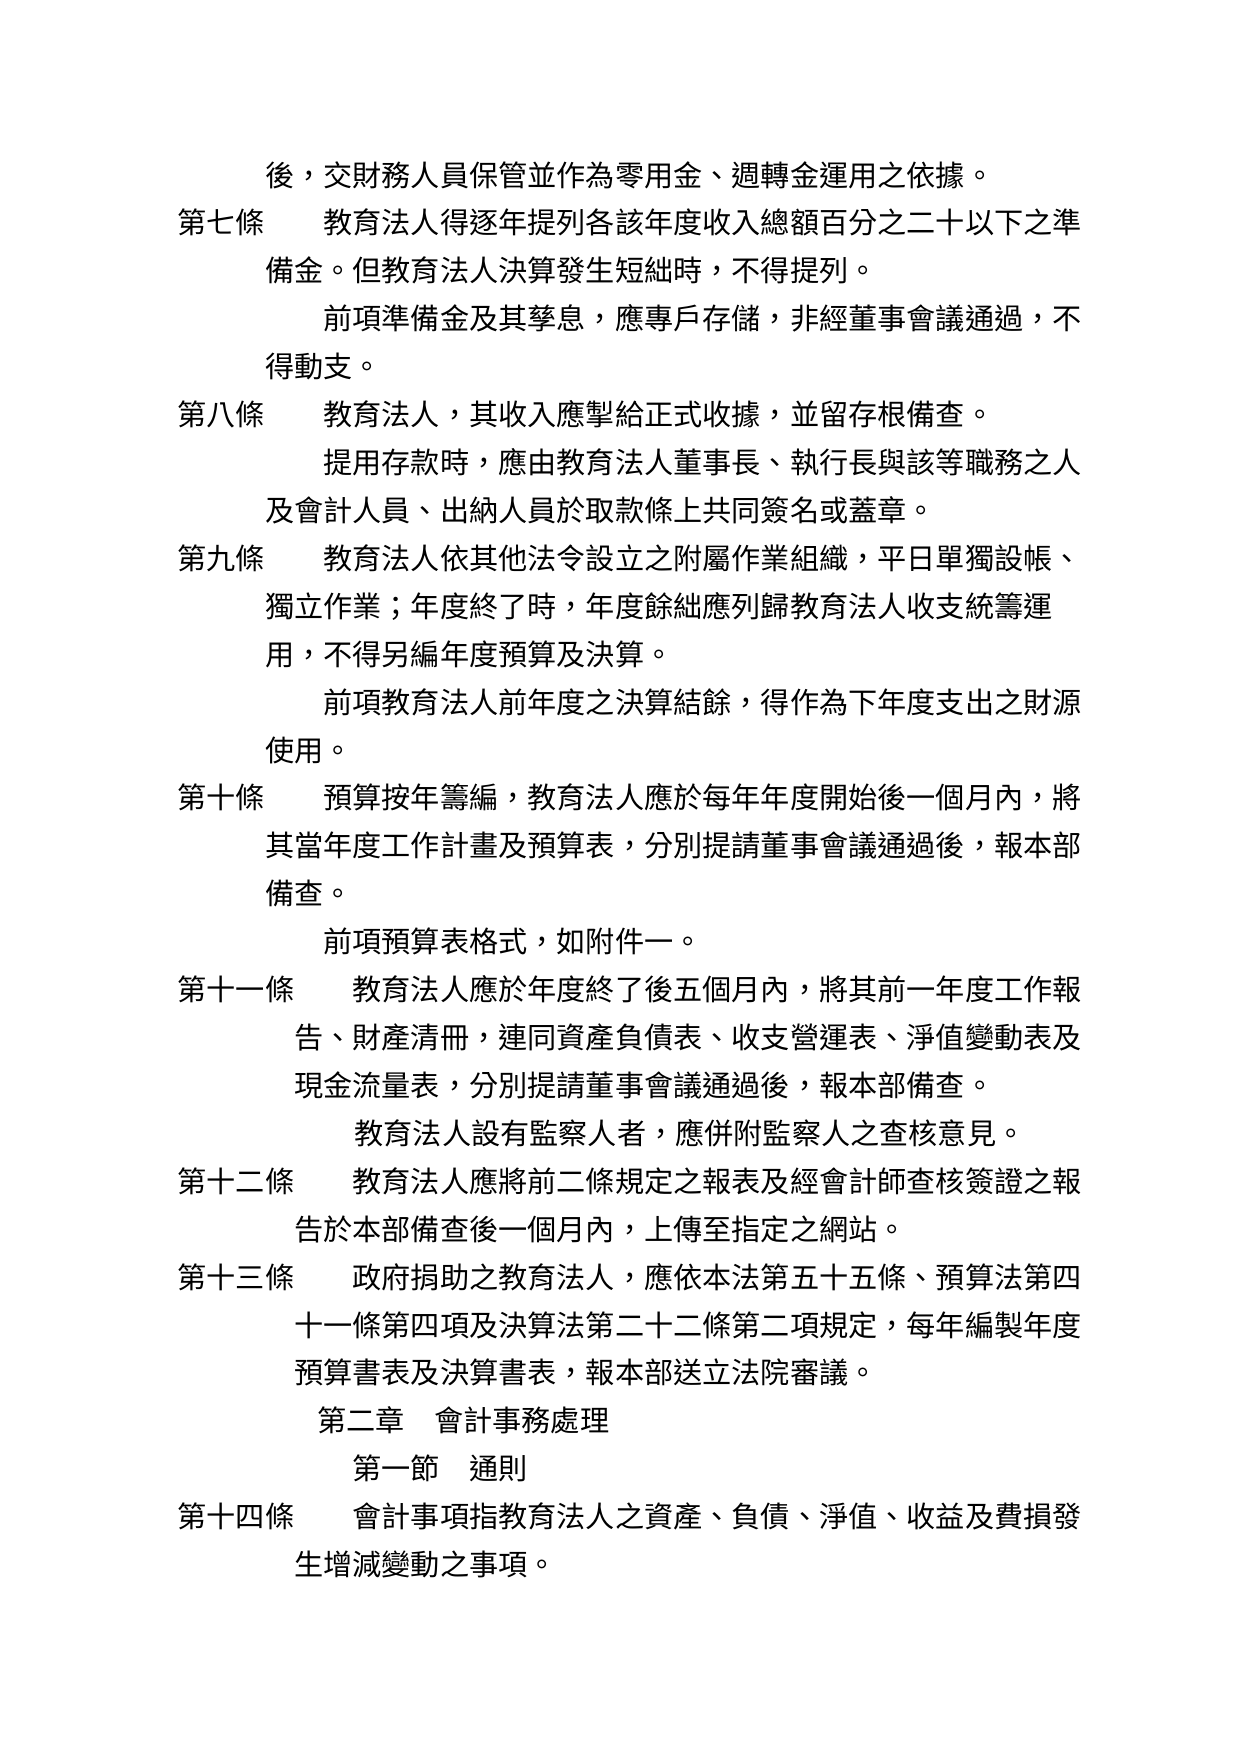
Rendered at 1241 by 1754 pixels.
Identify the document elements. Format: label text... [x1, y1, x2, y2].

text 後，交財務人員保管並作為零用金、週轉金運用之依據。 [265, 148, 1092, 196]
text 第十條 預算按年籌編，教育法人應於每年年度開始後一個月內，將其當年度工作計畫及預算表，分別提請董事會議通過後，報本部備查。 [177, 771, 1092, 914]
text 第十一條 教育法人應於年度終了後五個月內，將其前一年度工作報告、財產清冊，連同資產負債表、收支營運表、淨值變動表及現金流量表，分別提請董事會議通過後，報本部備查。 [177, 962, 1092, 1106]
text 第十二條 教育法人應將前二條規定之報表及經會計師查核簽證之報告於本部備查後一個月內，上傳至指定之網站。 [177, 1154, 1092, 1250]
text 第七條 教育法人得逐年提列各該年度收入總額百分之二十以下之準備金。但教育法人決算發生短絀時，不得提列。 [177, 196, 1092, 291]
text 第十三條 政府捐助之教育法人，應依本法第五十五條、預算法第四十一條第四項及決算法第二十二條第二項規定，每年編製年度預算書表及決算書表，報本部送立法院審議。 [177, 1250, 1092, 1393]
text 第九條 教育法人依其他法令設立之附屬作業組織，平日單獨設帳、獨立作業；年度終了時，年度餘絀應列歸教育法人收支統籌運用，不得另編年度預算及決算。 [177, 531, 1092, 675]
text 第一節 通則 [177, 1441, 1092, 1489]
text 第二章 會計事務處理 [177, 1393, 1092, 1441]
text 教育法人設有監察人者，應併附監察人之查核意見。 [177, 1106, 1092, 1154]
text 前項準備金及其孳息，應專戶存儲，非經董事會議通過，不得動支。 [265, 291, 1092, 387]
text 前項預算表格式，如附件一。 [265, 914, 1092, 962]
text 前項教育法人前年度之決算結餘，得作為下年度支出之財源使用。 [265, 675, 1092, 771]
text 第八條 教育法人，其收入應掣給正式收據，並留存根備查。 [177, 387, 1092, 435]
text 提用存款時，應由教育法人董事長、執行長與該等職務之人及會計人員、出納人員於取款條上共同簽名或蓋章。 [265, 435, 1092, 531]
text 第十四條 會計事項指教育法人之資產、負債、淨值、收益及費損發生增減變動之事項。 [177, 1489, 1092, 1585]
